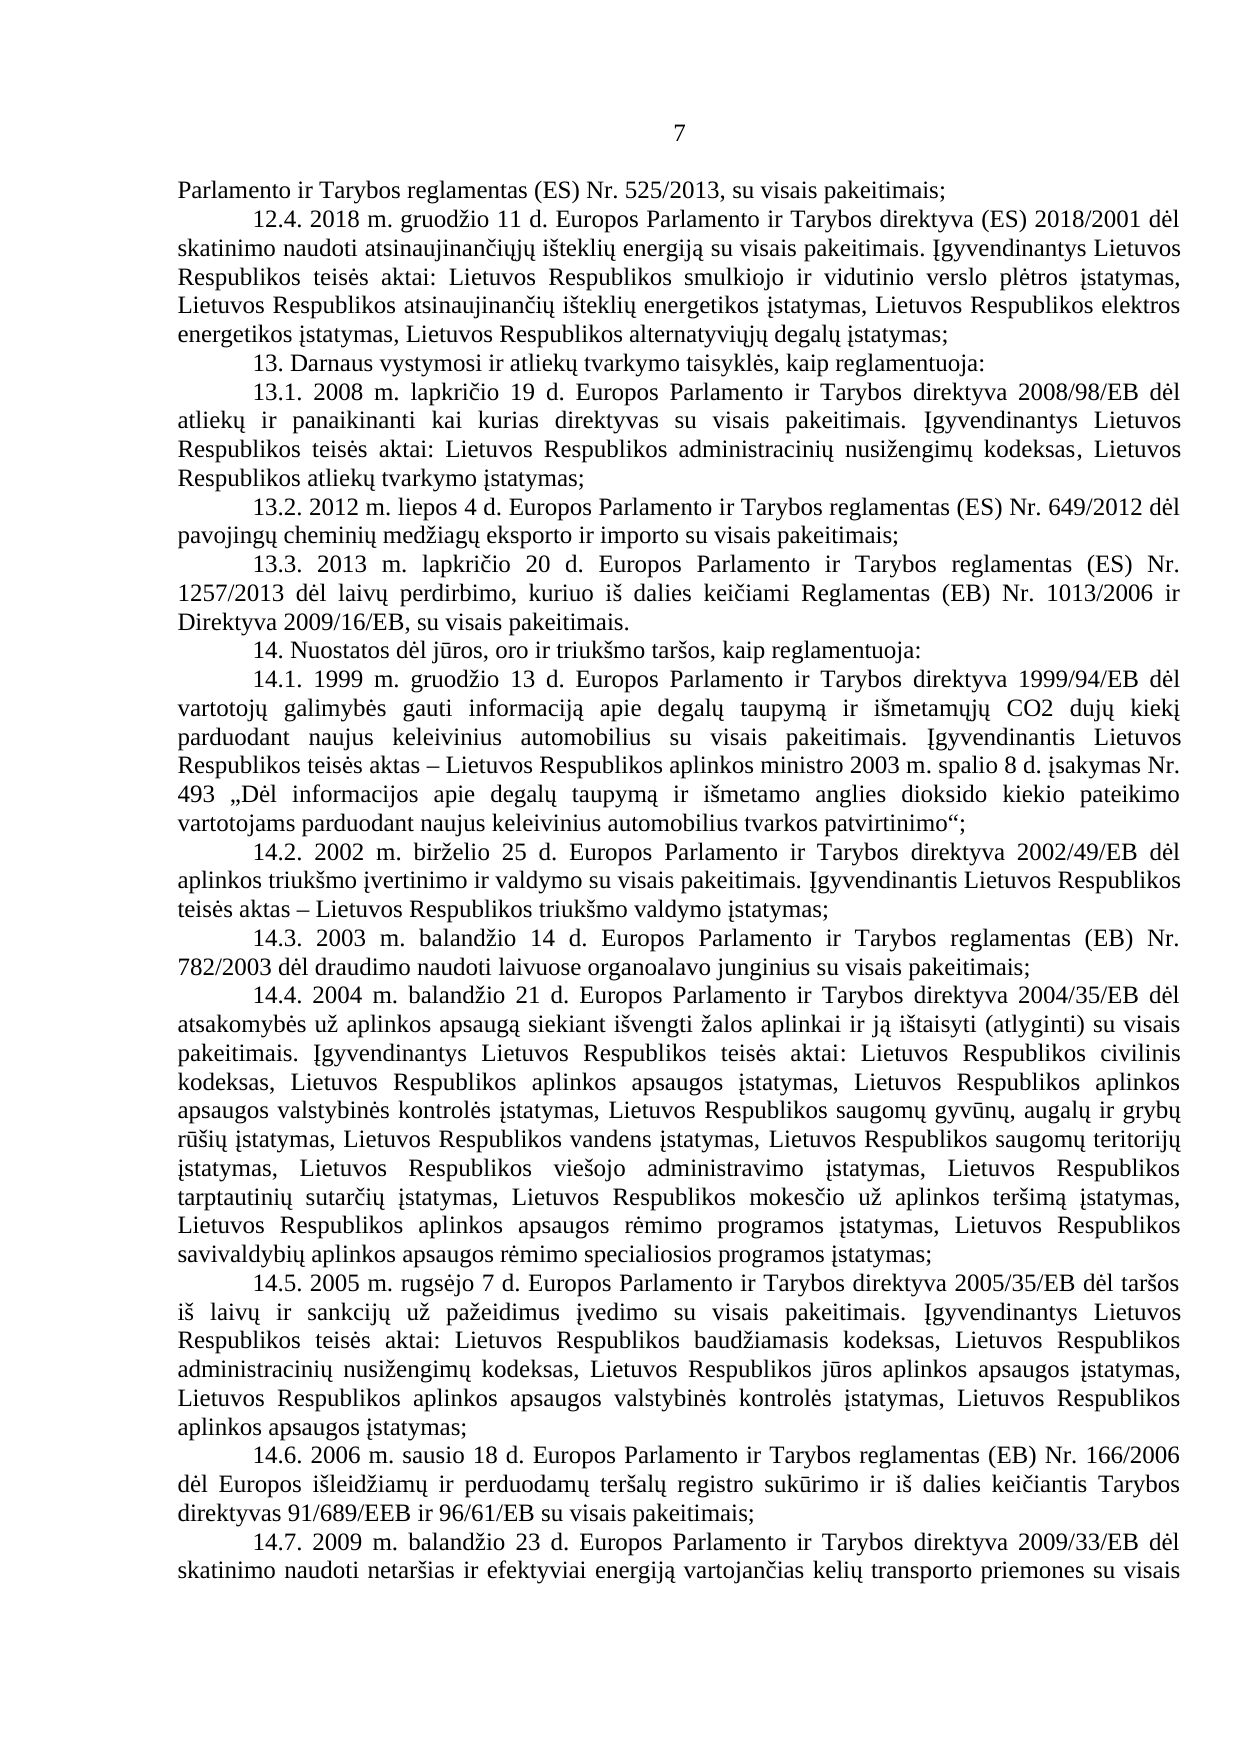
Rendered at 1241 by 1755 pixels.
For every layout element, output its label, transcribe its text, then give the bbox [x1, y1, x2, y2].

text 14.2. 2002 m. birželio 25 d. Europos Parlamento ir Tarybos direktyva 2002/49/EB dėl aplinkos triukšmo įvertinimo ir valdymo su visais pakeitimais. Įgyvendinantis Lietuvos Respublikos teisės aktas – Lietuvos Respublikos triukšmo valdymo įstatymas; [177, 837, 1181, 923]
text 14. Nuostatos dėl jūros, oro ir triukšmo taršos, kaip reglamentuoja: [177, 636, 1181, 664]
text 13. Darnaus vystymosi ir atliekų tvarkymo taisyklės, kaip reglamentuoja: [177, 348, 1181, 377]
text 13.1. 2008 m. lapkričio 19 d. Europos Parlamento ir Tarybos direktyva 2008/98/EB dėl atliekų ir panaikinanti kai kurias direktyvas su visais pakeitimais. Įgyvendinantys Lietuvos Respublikos teisės aktai: Lietuvos Respublikos administracinių nusižengimų kodeksas, Lietuvos Respublikos atliekų tvarkymo įstatymas; [177, 377, 1181, 492]
text 13.3. 2013 m. lapkričio 20 d. Europos Parlamento ir Tarybos reglamentas (ES) Nr. 1257/2013 dėl laivų perdirbimo, kuriuo iš dalies keičiami Reglamentas (EB) Nr. 1013/2006 ir Direktyva 2009/16/EB, su visais pakeitimais. [177, 549, 1181, 636]
text 14.5. 2005 m. rugsėjo 7 d. Europos Parlamento ir Tarybos direktyva 2005/35/EB dėl taršos iš laivų ir sankcijų už pažeidimus įvedimo su visais pakeitimais. Įgyvendinantys Lietuvos Respublikos teisės aktai: Lietuvos Respublikos baudžiamasis kodeksas, Lietuvos Respublikos administracinių nusižengimų kodeksas, Lietuvos Respublikos jūros aplinkos apsaugos įstatymas, Lietuvos Respublikos aplinkos apsaugos valstybinės kontrolės įstatymas, Lietuvos Respublikos aplinkos apsaugos įstatymas; [177, 1268, 1181, 1441]
text 14.3. 2003 m. balandžio 14 d. Europos Parlamento ir Tarybos reglamentas (EB) Nr. 782/2003 dėl draudimo naudoti laivuose organoalavo junginius su visais pakeitimais; [177, 923, 1181, 981]
text 14.1. 1999 m. gruodžio 13 d. Europos Parlamento ir Tarybos direktyva 1999/94/EB dėl vartotojų galimybės gauti informaciją apie degalų taupymą ir išmetamųjų CO2 dujų kiekį parduodant naujus keleivinius automobilius su visais pakeitimais. Įgyvendinantis Lietuvos Respublikos teisės aktas – Lietuvos Respublikos aplinkos ministro 2003 m. spalio 8 d. įsakymas Nr. 493 „Dėl informacijos apie degalų taupymą ir išmetamo anglies dioksido kiekio pateikimo vartotojams parduodant naujus keleivinius automobilius tvarkos patvirtinimo“; [177, 664, 1181, 837]
text 13.2. 2012 m. liepos 4 d. Europos Parlamento ir Tarybos reglamentas (ES) Nr. 649/2012 dėl pavojingų cheminių medžiagų eksporto ir importo su visais pakeitimais; [177, 492, 1181, 549]
text 12.4. 2018 m. gruodžio 11 d. Europos Parlamento ir Tarybos direktyva (ES) 2018/2001 dėl skatinimo naudoti atsinaujinančiųjų išteklių energiją su visais pakeitimais. Įgyvendinantys Lietuvos Respublikos teisės aktai: Lietuvos Respublikos smulkiojo ir vidutinio verslo plėtros įstatymas, Lietuvos Respublikos atsinaujinančių išteklių energetikos įstatymas, Lietuvos Respublikos elektros energetikos įstatymas, Lietuvos Respublikos alternatyviųjų degalų įstatymas; [177, 204, 1181, 348]
text 14.7. 2009 m. balandžio 23 d. Europos Parlamento ir Tarybos direktyva 2009/33/EB dėl skatinimo naudoti netaršias ir efektyviai energiją vartojančias kelių transporto priemones su visais [177, 1527, 1181, 1584]
text 14.4. 2004 m. balandžio 21 d. Europos Parlamento ir Tarybos direktyva 2004/35/EB dėl atsakomybės už aplinkos apsaugą siekiant išvengti žalos aplinkai ir ją ištaisyti (atlyginti) su visais pakeitimais. Įgyvendinantys Lietuvos Respublikos teisės aktai: Lietuvos Respublikos civilinis kodeksas, Lietuvos Respublikos aplinkos apsaugos įstatymas, Lietuvos Respublikos aplinkos apsaugos valstybinės kontrolės įstatymas, Lietuvos Respublikos saugomų gyvūnų, augalų ir grybų rūšių įstatymas, Lietuvos Respublikos vandens įstatymas, Lietuvos Respublikos saugomų teritorijų įstatymas, Lietuvos Respublikos viešojo administravimo įstatymas, Lietuvos Respublikos tarptautinių sutarčių įstatymas, Lietuvos Respublikos mokesčio už aplinkos teršimą įstatymas, Lietuvos Respublikos aplinkos apsaugos rėmimo programos įstatymas, Lietuvos Respublikos savivaldybių aplinkos apsaugos rėmimo specialiosios programos įstatymas; [177, 981, 1181, 1268]
text Parlamento ir Tarybos reglamentas (ES) Nr. 525/2013, su visais pakeitimais; [177, 176, 1181, 204]
text 14.6. 2006 m. sausio 18 d. Europos Parlamento ir Tarybos reglamentas (EB) Nr. 166/2006 dėl Europos išleidžiamų ir perduodamų teršalų registro sukūrimo ir iš dalies keičiantis Tarybos direktyvas 91/689/EEB ir 96/61/EB su visais pakeitimais; [177, 1441, 1181, 1527]
